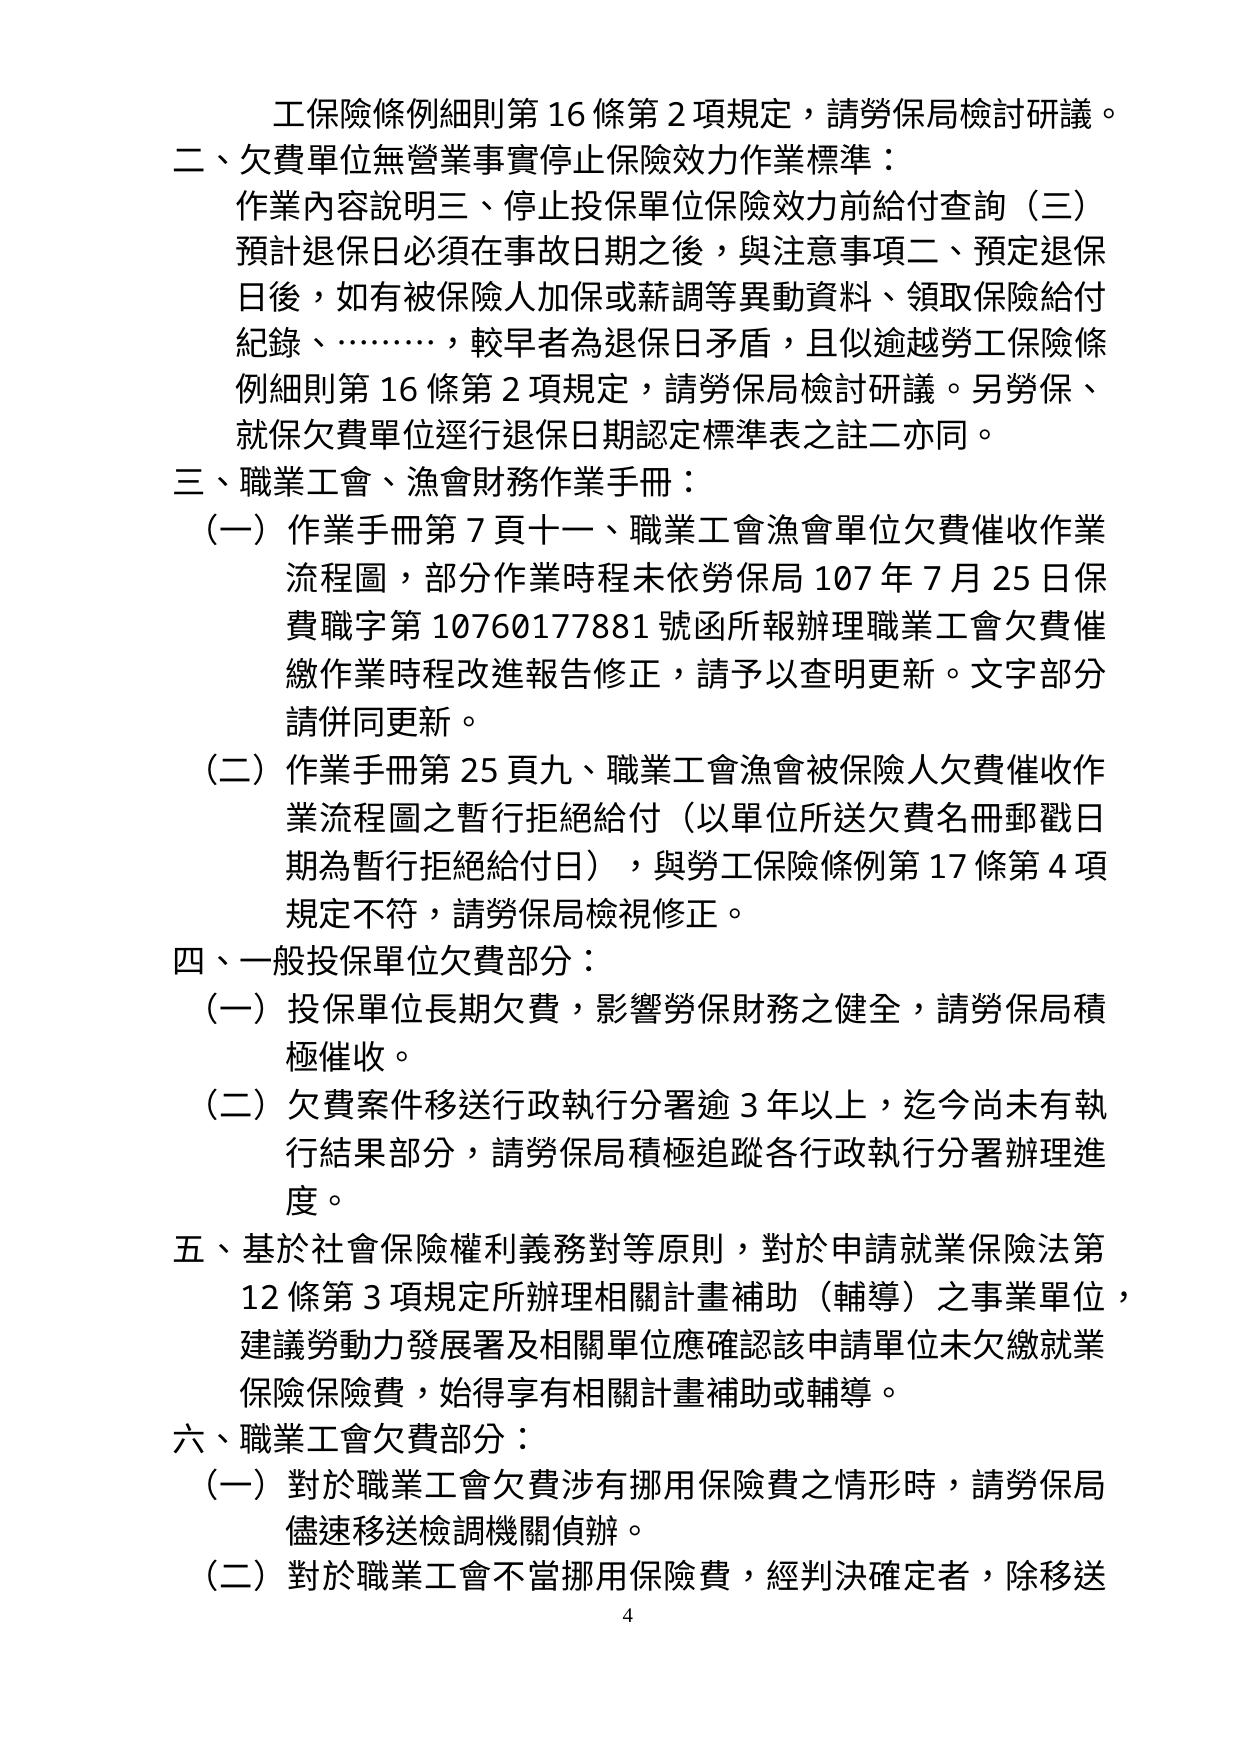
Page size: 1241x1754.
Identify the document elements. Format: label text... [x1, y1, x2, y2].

text 五、基於社會保險權利義務對等原則，對於申請就業保險法第12條第3項規定所辦理相關計畫補助（輔導）之事業單位，建議勞動力發展署及相關單位應確認該申請單位未欠繳就業保險保險費，始得享有相關計畫補助或輔導。 [173, 1223, 1107, 1415]
text （二）對於職業工會不當挪用保險費，經判決確定者，除移送 [185, 1552, 1107, 1598]
text （四）作業手冊第78-79頁拾参、逕行退保及註銷退保作業之四、（一）逕行退保作業2、逕行退保前之給付查詢（2）「預計退保日必須在事故日期之後」，似已逾越勞工保險條例細則第16條第2項規定，請勞保局檢討研議。 [173, 89, 1107, 136]
text 四、一般投保單位欠費部分： [173, 936, 1107, 983]
text （二）作業手冊第25頁九、職業工會漁會被保險人欠費催收作業流程圖之暫行拒絕給付（以單位所送欠費名冊郵戳日期為暫行拒絕給付日），與勞工保險條例第17條第4項規定不符，請勞保局檢視修正。 [185, 744, 1107, 936]
text （一）對於職業工會欠費涉有挪用保險費之情形時，請勞保局儘速移送檢調機關偵辦。 [185, 1461, 1107, 1552]
text （一）投保單位長期欠費，影響勞保財務之健全，請勞保局積極催收。 [185, 983, 1107, 1079]
text 三、職業工會、漁會財務作業手冊： [173, 456, 1107, 504]
text 作業內容說明三、停止投保單位保險效力前給付查詢（三）預計退保日必須在事故日期之後，與注意事項二、預定退保日後，如有被保險人加保或薪調等異動資料、領取保險給付紀錄、………，較早者為退保日矛盾，且似逾越勞工保險條例細則第16條第2項規定，請勞保局檢討研議。另勞保、就保欠費單位逕行退保日期認定標準表之註二亦同。 [235, 181, 1107, 456]
text （一）作業手冊第7頁十一、職業工會漁會單位欠費催收作業流程圖，部分作業時程未依勞保局107年7月25日保費職字第10760177881號函所報辦理職業工會欠費催繳作業時程改進報告修正，請予以查明更新。文字部分請併同更新。 [185, 504, 1107, 744]
text 二、欠費單位無營業事實停止保險效力作業標準： [173, 136, 1107, 181]
text （二）欠費案件移送行政執行分署逾3年以上，迄今尚未有執行結果部分，請勞保局積極追蹤各行政執行分署辦理進度。 [185, 1079, 1107, 1223]
text 六、職業工會欠費部分： [173, 1415, 1107, 1461]
